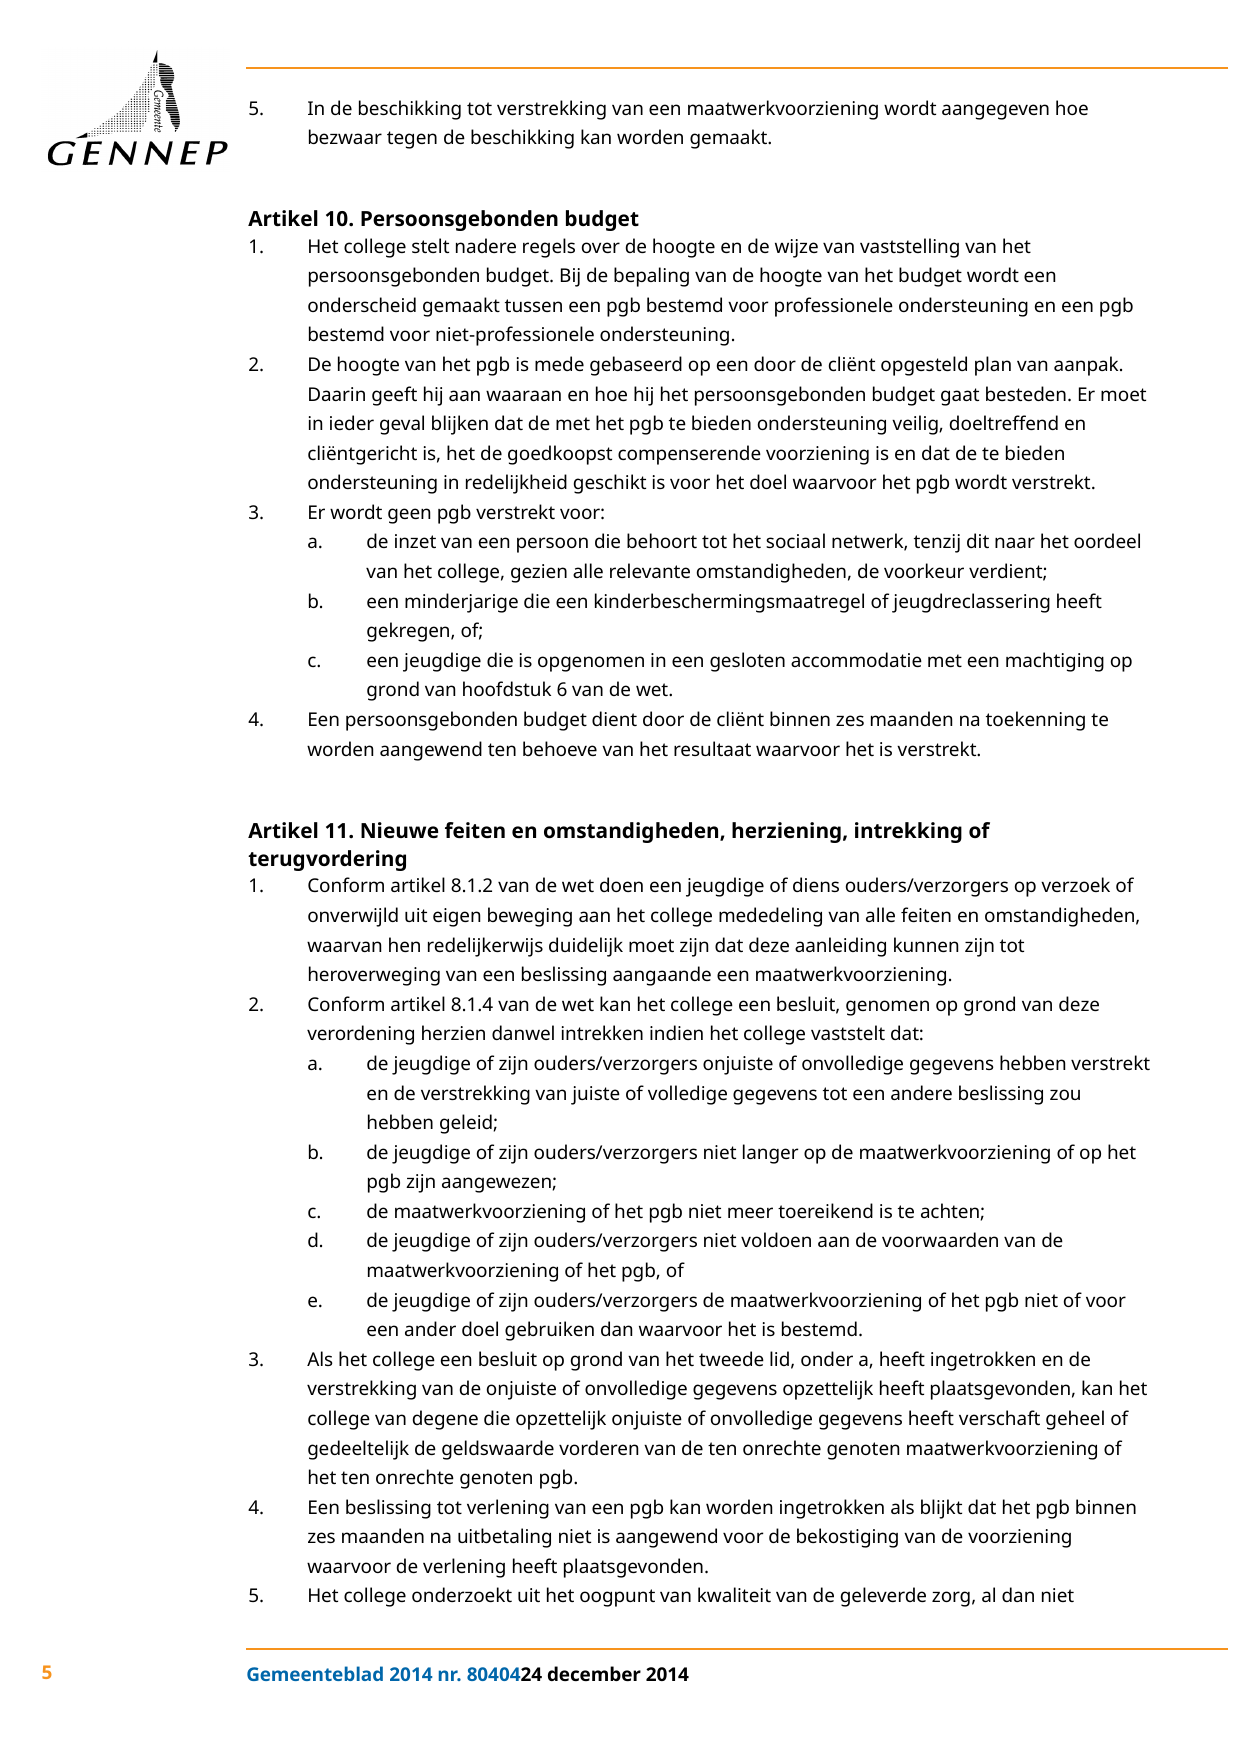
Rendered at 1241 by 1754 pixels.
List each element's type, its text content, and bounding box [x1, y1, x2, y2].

list Het college stelt nadere regels over de hoogte en de wijze van vaststelling van het persoonsgebonden budget. Bij de bepaling van de hoogte van het budget wordt een onderscheid gemaakt tussen een pgb bestemd voor professionele ondersteuning en een pgb bestemd voor niet-professionele ondersteuning. [248, 233, 1152, 347]
list de jeugdige of zijn ouders/verzorgers niet langer op de maatwerkvoorziening of op het pgb zijn aangewezen; [307, 1139, 1152, 1194]
list de jeugdige of zijn ouders/verzorgers de maatwerkvoorziening of het pgb niet of voor een ander doel gebruiken dan waarvoor het is bestemd. [307, 1287, 1152, 1342]
list De hoogte van het pgb is mede gebaseerd op een door de cliënt opgesteld plan van aanpak. Daarin geeft hij aan waaraan en hoe hij het persoonsgebonden budget gaat besteden. Er moet in ieder geval blijken dat de met het pgb te bieden ondersteuning veilig, doeltreffend en cliëntgericht is, het de goedkoopst compenserende voorziening is en dat de te bieden ondersteuning in redelijkheid geschikt is voor het doel waarvoor het pgb wordt verstrekt. [248, 351, 1152, 495]
list de maatwerkvoorziening of het pgb niet meer toereikend is te achten; [307, 1198, 1152, 1224]
list Een beslissing tot verlening van een pgb kan worden ingetrokken als blijkt dat het pgb binnen zes maanden na uitbetaling niet is aangewend voor de bekostiging van de voorziening waarvoor de verlening heeft plaatsgevonden. [248, 1494, 1152, 1579]
list een minderjarige die een kinderbeschermingsmaatregel of jeugdreclassering heeft gekregen, of; [307, 588, 1152, 643]
list de inzet van een persoon die behoort tot het sociaal netwerk, tenzij dit naar het oordeel van het college, gezien alle relevante omstandigheden, de voorkeur verdient; [307, 529, 1152, 584]
list Een persoonsgebonden budget dient door de cliënt binnen zes maanden na toekenning te worden aangewend ten behoeve van het resultaat waarvoor het is verstrekt. [248, 706, 1152, 761]
list de jeugdige of zijn ouders/verzorgers onjuiste of onvolledige gegevens hebben verstrekt en de verstrekking van juiste of volledige gegevens tot een andere beslissing zou hebben geleid; [307, 1050, 1152, 1135]
picture [41, 47, 231, 172]
text Artikel 10. Persoonsgebonden budget [248, 204, 1152, 233]
list de jeugdige of zijn ouders/verzorgers niet voldoen aan de voorwaarden van de maatwerkvoorziening of het pgb, of [307, 1228, 1152, 1283]
list Het college onderzoekt uit het oogpunt van kwaliteit van de geleverde zorg, al dan niet [248, 1583, 1152, 1608]
list Conform artikel 8.1.2 van de wet doen een jeugdige of diens ouders/verzorgers op verzoek of onverwijld uit eigen beweging aan het college mededeling van alle feiten en omstandigheden, waarvan hen redelijkerwijs duidelijk moet zijn dat deze aanleiding kunnen zijn tot heroverweging van een beslissing aangaande een maatwerkvoorziening. [248, 873, 1152, 987]
list Als het college een besluit op grond van het tweede lid, onder a, heeft ingetrokken en de verstrekking van de onjuiste of onvolledige gegevens opzettelijk heeft plaatsgevonden, kan het college van degene die opzettelijk onjuiste of onvolledige gegevens heeft verschaft geheel of gedeeltelijk de geldswaarde vorderen van de ten onrechte genoten maatwerkvoorziening of het ten onrechte genoten pgb. [248, 1346, 1152, 1490]
list Conform artikel 8.1.4 van de wet kan het college een besluit, genomen op grond van deze verordening herzien danwel intrekken indien het college vaststelt dat: [248, 991, 1152, 1046]
list Er wordt geen pgb verstrekt voor: [248, 499, 1152, 525]
list een jeugdige die is opgenomen in een gesloten accommodatie met een machtiging op grond van hoofdstuk 6 van de wet. [307, 647, 1152, 702]
list In de beschikking tot verstrekking van een maatwerkvoorziening wordt aangegeven hoe bezwaar tegen de beschikking kan worden gemaakt. [248, 95, 1152, 150]
text Artikel 11. Nieuwe feiten en omstandigheden, herziening, intrekking of terugvordering [248, 816, 1152, 873]
